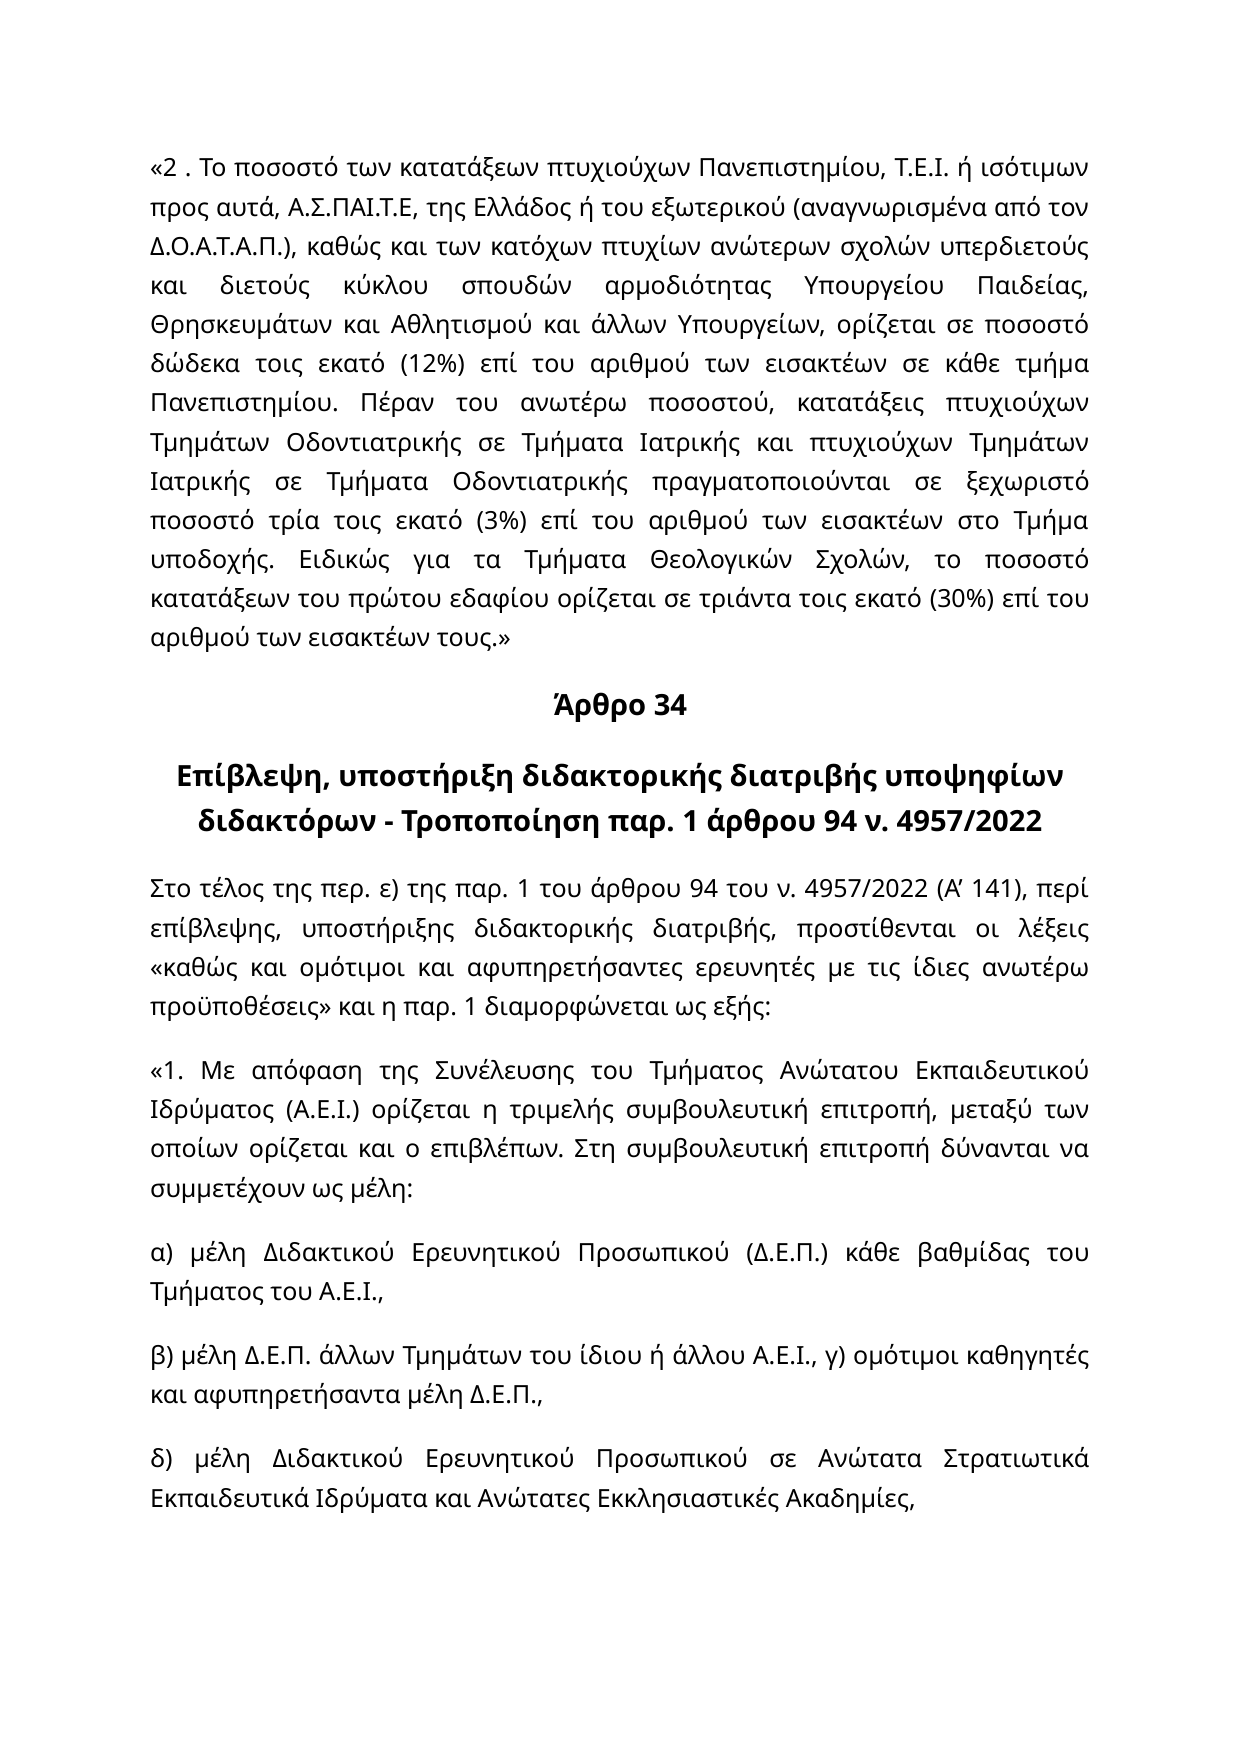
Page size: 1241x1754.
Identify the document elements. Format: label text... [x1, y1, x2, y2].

text δ) μέλη Διδακτικού Ερευνητικού Προσωπικού σε Ανώτατα Στρατιωτικά Εκπαιδευτικά Ιδρύματα και Ανώτατες Εκκλησιαστικές Ακαδημίες, [150, 1441, 1090, 1514]
text β) μέλη Δ.Ε.Π. άλλων Τμημάτων του ίδιου ή άλλου Α.Ε.Ι., γ) ομότιμοι καθηγητές και αφυπηρετήσαντα μέλη Δ.Ε.Π., [150, 1338, 1090, 1411]
subtitle Άρθρο 34 [150, 684, 1090, 724]
text «1. Με απόφαση της Συνέλευσης του Τμήματος Ανώτατου Εκπαιδευτικού Ιδρύματος (Α.Ε.Ι.) ορίζεται η τριμελής συμβουλευτική επιτροπή, μεταξύ των οποίων ορίζεται και ο επιβλέπων. Στη συμβουλευτική επιτροπή δύνανται να συμμετέχουν ως μέλη: [150, 1053, 1090, 1204]
text α) μέλη Διδακτικού Ερευνητικού Προσωπικού (Δ.Ε.Π.) κάθε βαθμίδας του Τμήματος του Α.Ε.Ι., [150, 1234, 1090, 1308]
text Στο τέλος της περ. ε) της παρ. 1 του άρθρου 94 του ν. 4957/2022 (Α’ 141), περί επίβλεψης, υποστήριξης διδακτορικής διατριβής, προστίθενται οι λέξεις «καθώς και ομότιμοι και αφυπηρετήσαντες ερευνητές με τις ίδιες ανωτέρω προϋποθέσεις» και η παρ. 1 διαμορφώνεται ως εξής: [150, 871, 1090, 1023]
subtitle Επίβλεψη, υποστήριξη διδακτορικής διατριβής υποψηφίων διδακτόρων - Τροποποίηση παρ. 1 άρθρου 94 ν. 4957/2022 [150, 755, 1090, 840]
text «2 . Το ποσοστό των κατατάξεων πτυχιούχων Πανεπιστημίου, Τ.Ε.Ι. ή ισότιμων προς αυτά, Α.Σ.ΠΑΙ.Τ.Ε, της Ελλάδος ή του εξωτερικού (αναγνωρισμένα από τον Δ.Ο.Α.Τ.Α.Π.), καθώς και των κατόχων πτυχίων ανώτερων σχολών υπερδιετούς και διετούς κύκλου σπουδών αρμοδιότητας Υπουργείου Παιδείας, Θρησκευμάτων και Αθλητισμού και άλλων Υπουργείων, ορίζεται σε ποσοστό δώδεκα τοις εκατό (12%) επί του αριθμού των εισακτέων σε κάθε τμήμα Πανεπιστημίου. Πέραν του ανωτέρω ποσοστού, κατατάξεις πτυχιούχων Τμημάτων Οδοντιατρικής σε Τμήματα Ιατρικής και πτυχιούχων Τμημάτων Ιατρικής σε Τμήματα Οδοντιατρικής πραγματοποιούνται σε ξεχωριστό ποσοστό τρία τοις εκατό (3%) επί του αριθμού των εισακτέων στο Τμήμα υποδοχής. Ειδικώς για τα Τμήματα Θεολογικών Σχολών, το ποσοστό κατατάξεων του πρώτου εδαφίου ορίζεται σε τριάντα τοις εκατό (30%) επί του αριθμού των εισακτέων τους.» [150, 150, 1090, 654]
